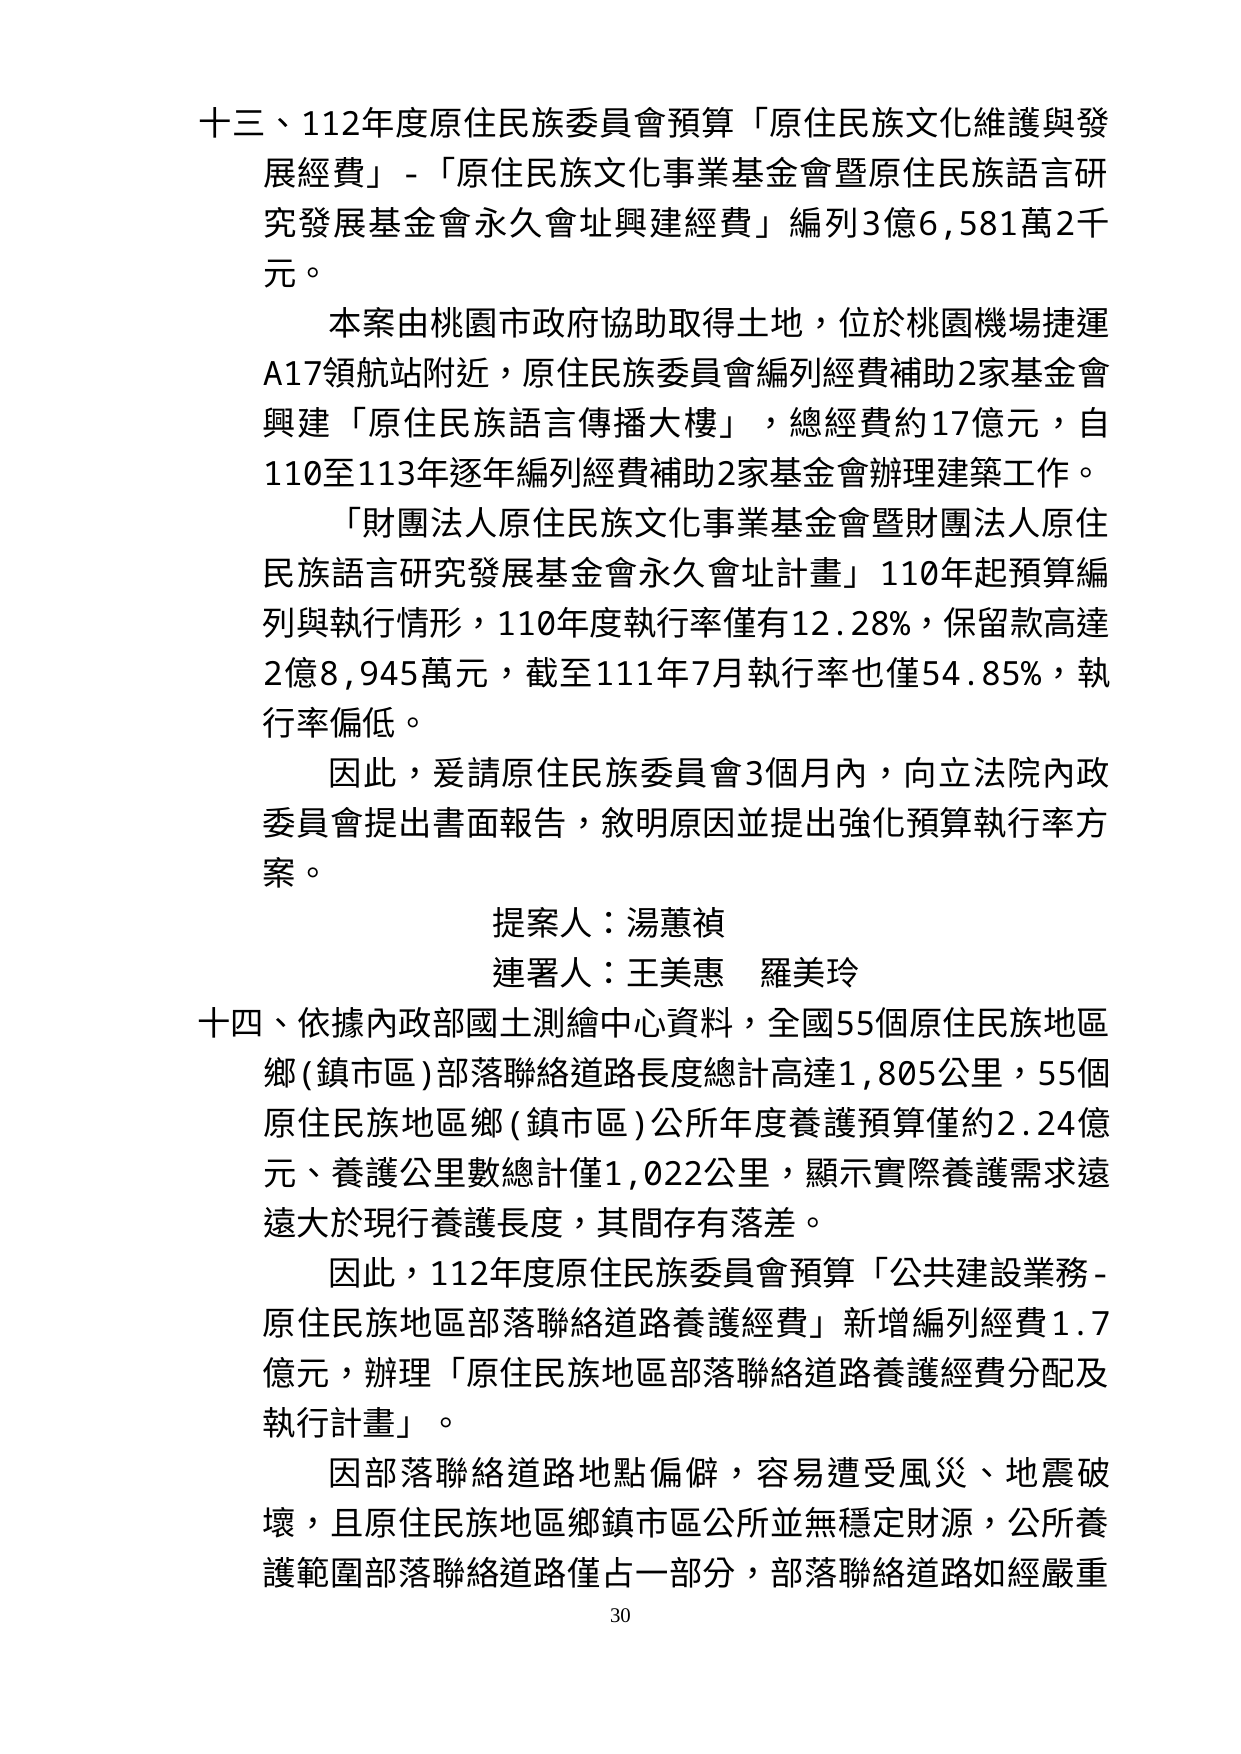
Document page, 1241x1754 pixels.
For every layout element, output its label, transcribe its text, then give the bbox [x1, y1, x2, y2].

text 本案由桃園市政府協助取得土地，位於桃園機場捷運A17領航站附近，原住民族委員會編列經費補助2家基金會興建「原住民族語言傳播大樓」，總經費約17億元，自110至113年逐年編列經費補助2家基金會辦理建築工作。 [263, 296, 1110, 496]
text 因此，爰請原住民族委員會3個月內，向立法院內政委員會提出書面報告，敘明原因並提出強化預算執行率方案。 [263, 746, 1110, 896]
text 提案人：湯蕙禎 [192, 896, 1110, 946]
text 因部落聯絡道路地點偏僻，容易遭受風災、地震破壞，且原住民族地區鄉鎮市區公所並無穩定財源，公所養護範圍部落聯絡道路僅占一部分，部落聯絡道路如經嚴重 [263, 1446, 1110, 1596]
text 十四、依據內政部國土測繪中心資料，全國55個原住民族地區鄉(鎮市區)部落聯絡道路長度總計高達1,805公里，55個原住民族地區鄉(鎮市區)公所年度養護預算僅約2.24億元、養護公里數總計僅1,022公里，顯示實際養護需求遠遠大於現行養護長度，其間存有落差。 [130, 996, 1110, 1246]
text 連署人：王美惠 羅美玲 [192, 946, 1110, 996]
text 「財團法人原住民族文化事業基金會暨財團法人原住民族語言研究發展基金會永久會址計畫」110年起預算編列與執行情形，110年度執行率僅有12.28%，保留款高達2億8,945萬元，截至111年7月執行率也僅54.85%，執行率偏低。 [263, 496, 1110, 746]
text 十三、112年度原住民族委員會預算「原住民族文化維護與發展經費」-「原住民族文化事業基金會暨原住民族語言研究發展基金會永久會址興建經費」編列3億6,581萬2千元。 [130, 96, 1110, 296]
text 因此，112年度原住民族委員會預算「公共建設業務-原住民族地區部落聯絡道路養護經費」新增編列經費1.7億元，辦理「原住民族地區部落聯絡道路養護經費分配及執行計畫」。 [263, 1246, 1110, 1446]
